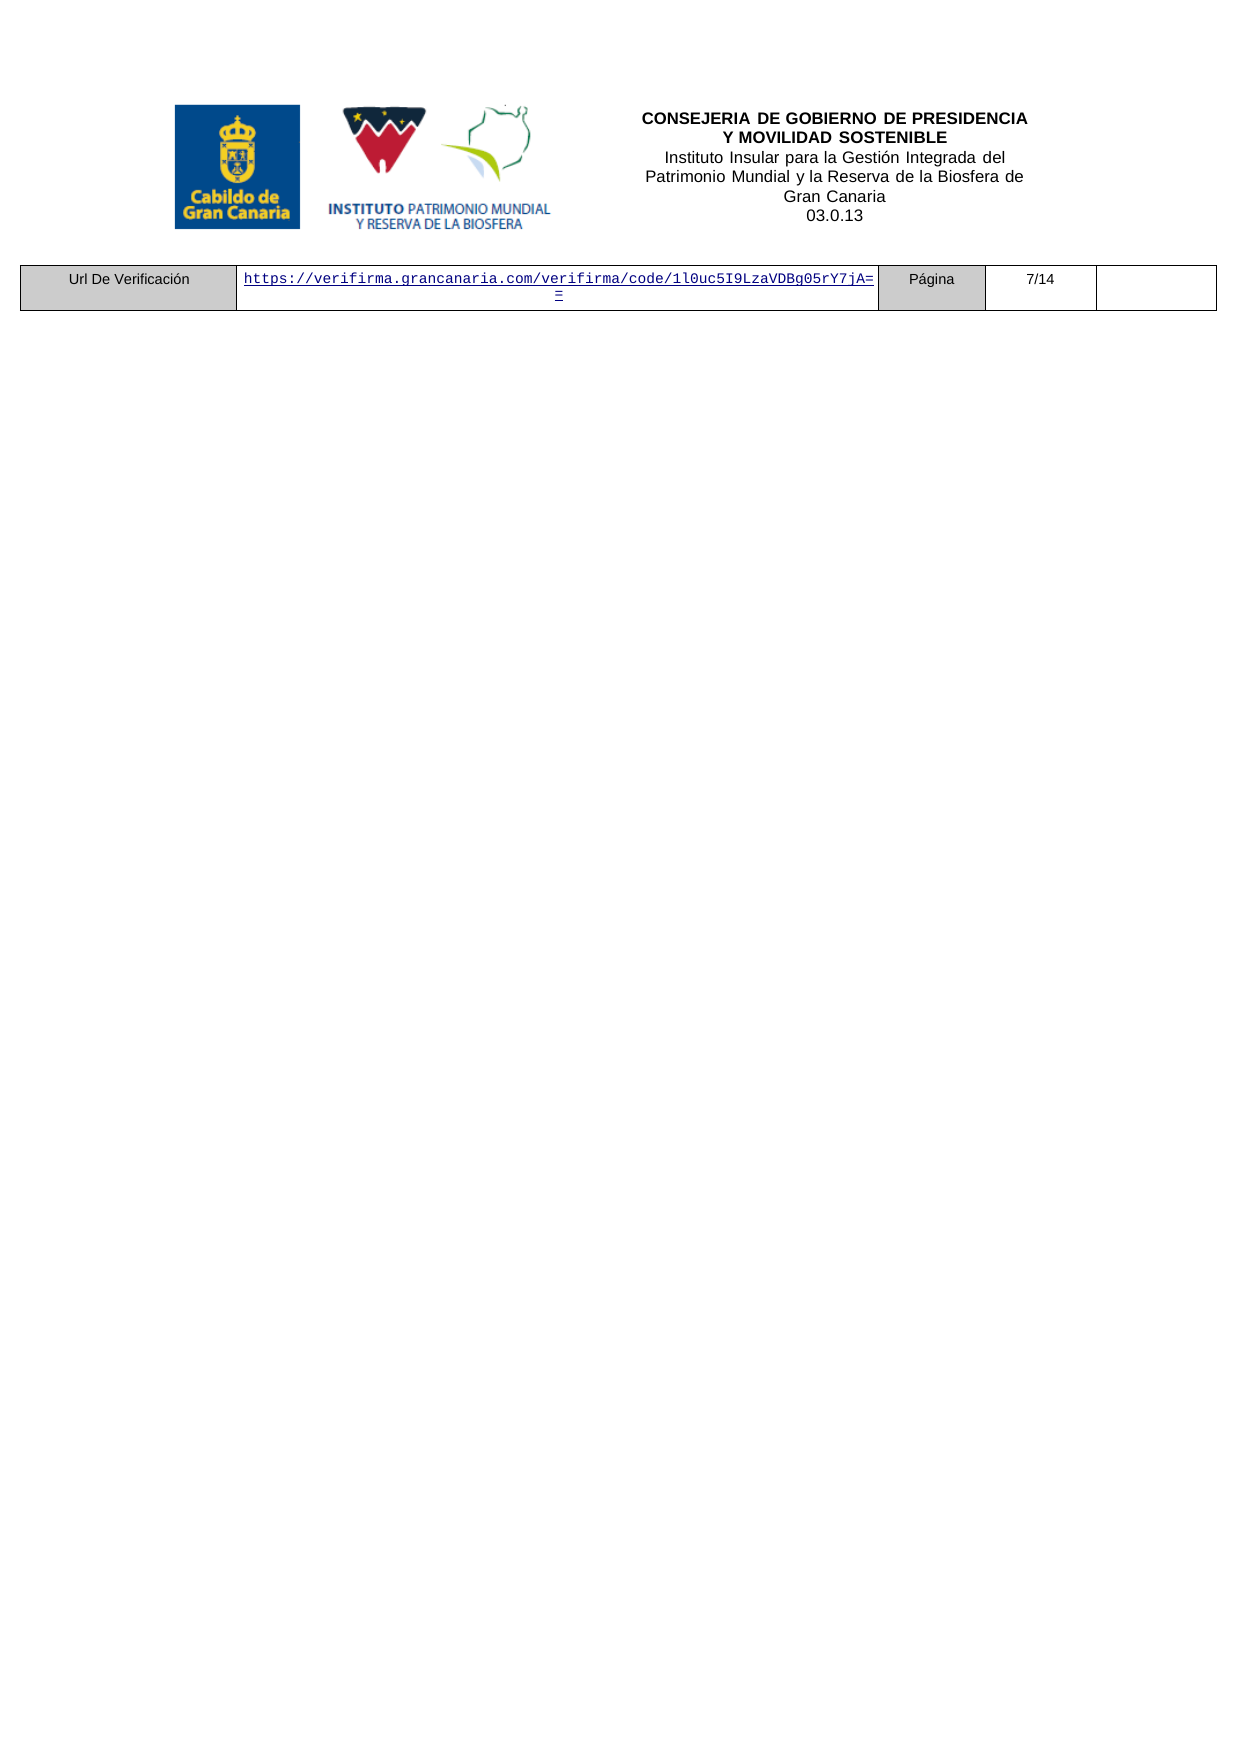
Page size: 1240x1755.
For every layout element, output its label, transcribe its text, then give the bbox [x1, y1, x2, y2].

table_header [1097, 266, 1216, 310]
table_cell Url De Verificación [21, 266, 236, 310]
table_cell https://verifirma.grancanaria.com/verifirma/code/1l0uc5I9LzaVDBg05rY7jA= = [237, 266, 878, 310]
table_cell Página [879, 266, 985, 310]
table_cell 7/14 [986, 266, 1096, 310]
